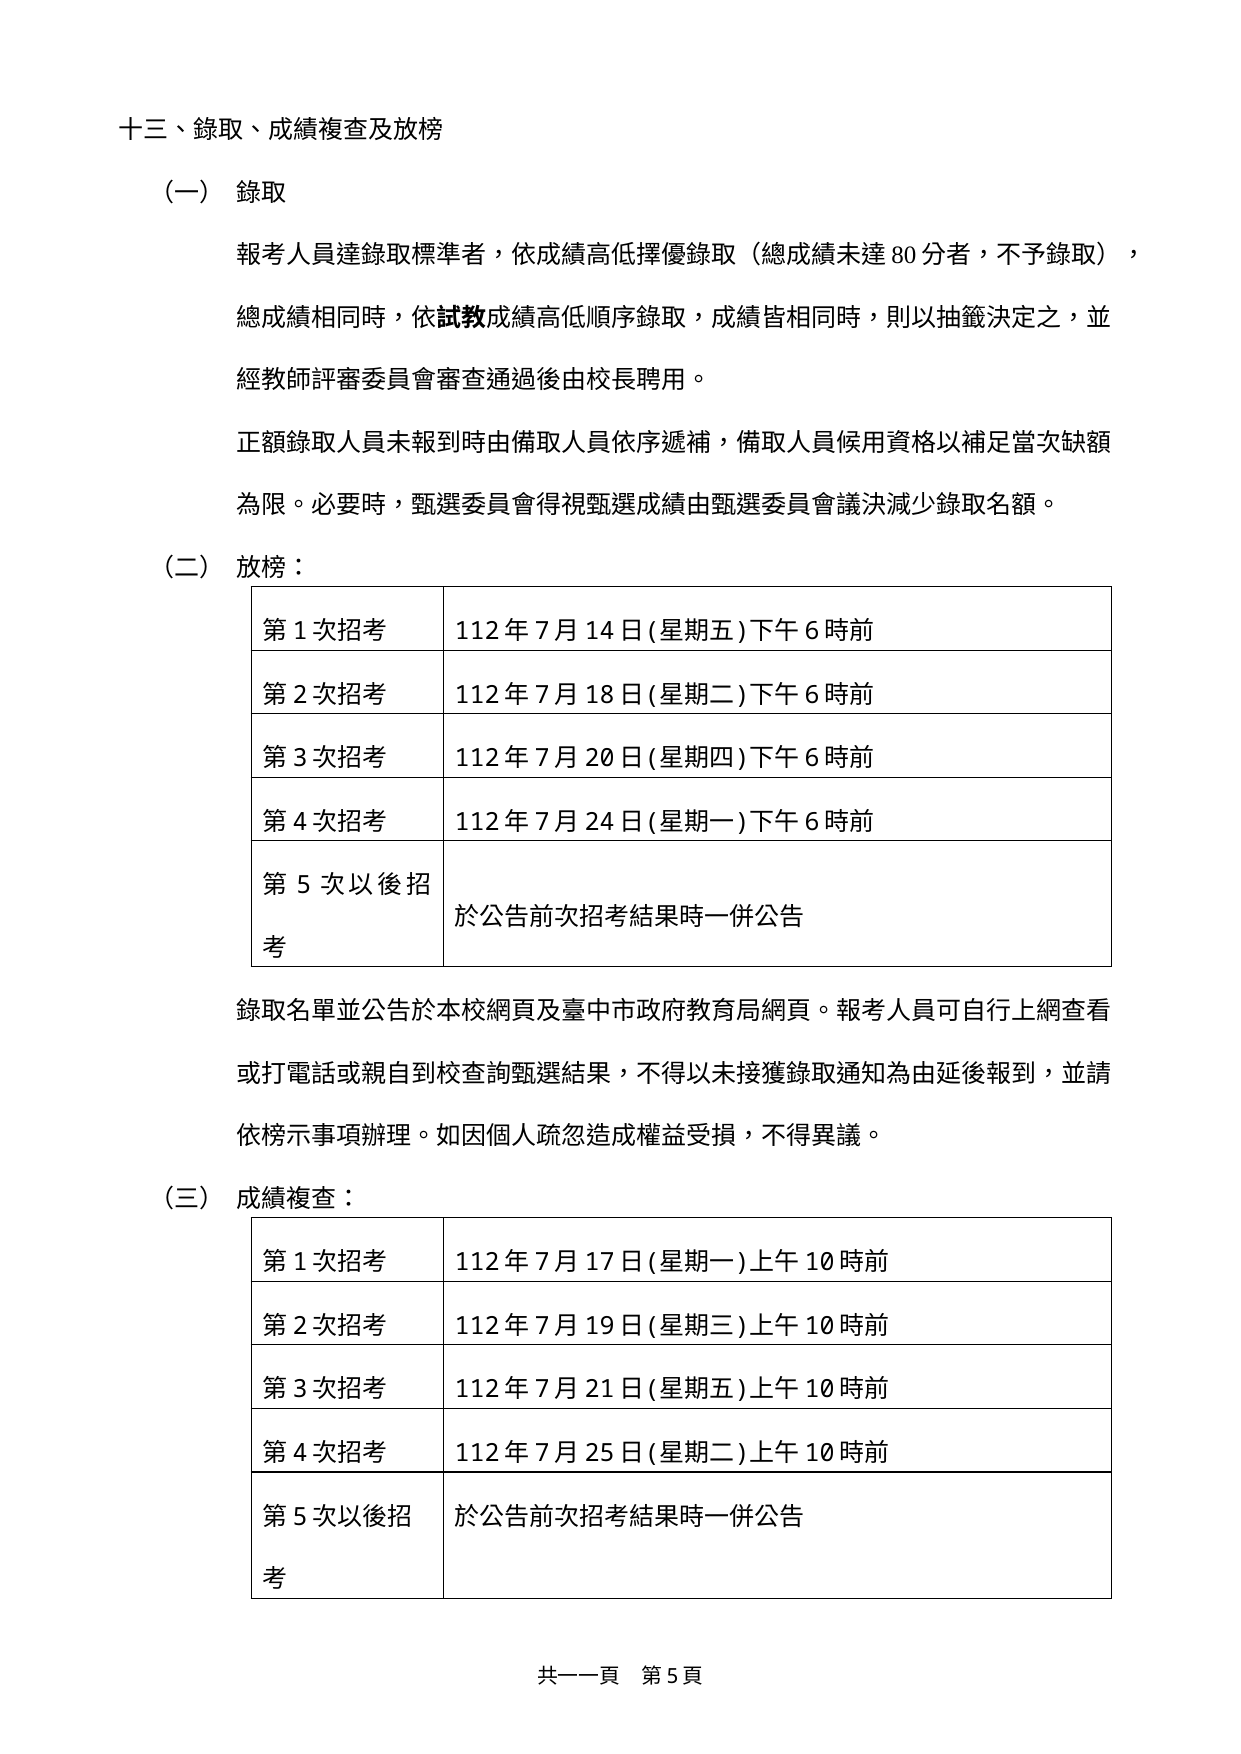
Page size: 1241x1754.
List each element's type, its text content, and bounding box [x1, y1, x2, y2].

list 放榜： [149, 523, 1122, 586]
text 錄取名單並公告於本校網頁及臺中市政府教育局網頁。報考人員可自行上網查看或打電話或親自到校查詢甄選結果，不得以未接獲錄取通知為由延後報到，並請依榜示事項辦理。如因個人疏忽造成權益受損，不得異議。 [236, 967, 1122, 1155]
table_cell 第3次招考 [252, 1345, 443, 1408]
table_cell 112年7月25日(星期二)上午10時前 [444, 1409, 1111, 1471]
table_cell 第4次招考 [252, 1409, 443, 1471]
table_cell 第2次招考 [252, 1282, 443, 1344]
list 錄取 [149, 148, 1122, 211]
table_header 第1次招考 [252, 1218, 443, 1281]
table_cell 於公告前次招考結果時一併公告 [444, 841, 1111, 966]
table_cell 第5次以後招考 [252, 1473, 443, 1597]
list 成績複查： [149, 1155, 1122, 1217]
table_cell 112年7月24日(星期一)下午6時前 [444, 778, 1111, 840]
table_cell 第5次以後招考 [252, 841, 443, 966]
table_header 112年7月17日(星期一)上午10時前 [444, 1218, 1111, 1281]
table_header 第1次招考 [252, 587, 443, 649]
table_cell 112年7月19日(星期三)上午10時前 [444, 1282, 1111, 1344]
text 十三、錄取、成績複查及放榜 [118, 86, 1122, 148]
table_cell 第3次招考 [252, 714, 443, 777]
table_cell 112年7月18日(星期二)下午6時前 [444, 651, 1111, 713]
table_cell 112年7月20日(星期四)下午6時前 [444, 714, 1111, 777]
text 報考人員達錄取標準者，依成績高低擇優錄取（總成績未達80分者，不予錄取），總成績相同時，依試教成績高低順序錄取，成績皆相同時，則以抽籤決定之，並經教師評審委員會審查通過後由校長聘用。 [236, 211, 1122, 398]
table_cell 第4次招考 [252, 778, 443, 840]
table_header 112年7月14日(星期五)下午6時前 [444, 587, 1111, 649]
table_cell 於公告前次招考結果時一併公告 [444, 1473, 1111, 1597]
table_cell 112年7月21日(星期五)上午10時前 [444, 1345, 1111, 1408]
table_cell 第2次招考 [252, 651, 443, 713]
text 正額錄取人員未報到時由備取人員依序遞補，備取人員候用資格以補足當次缺額為限。必要時，甄選委員會得視甄選成績由甄選委員會議決減少錄取名額。 [236, 398, 1122, 523]
